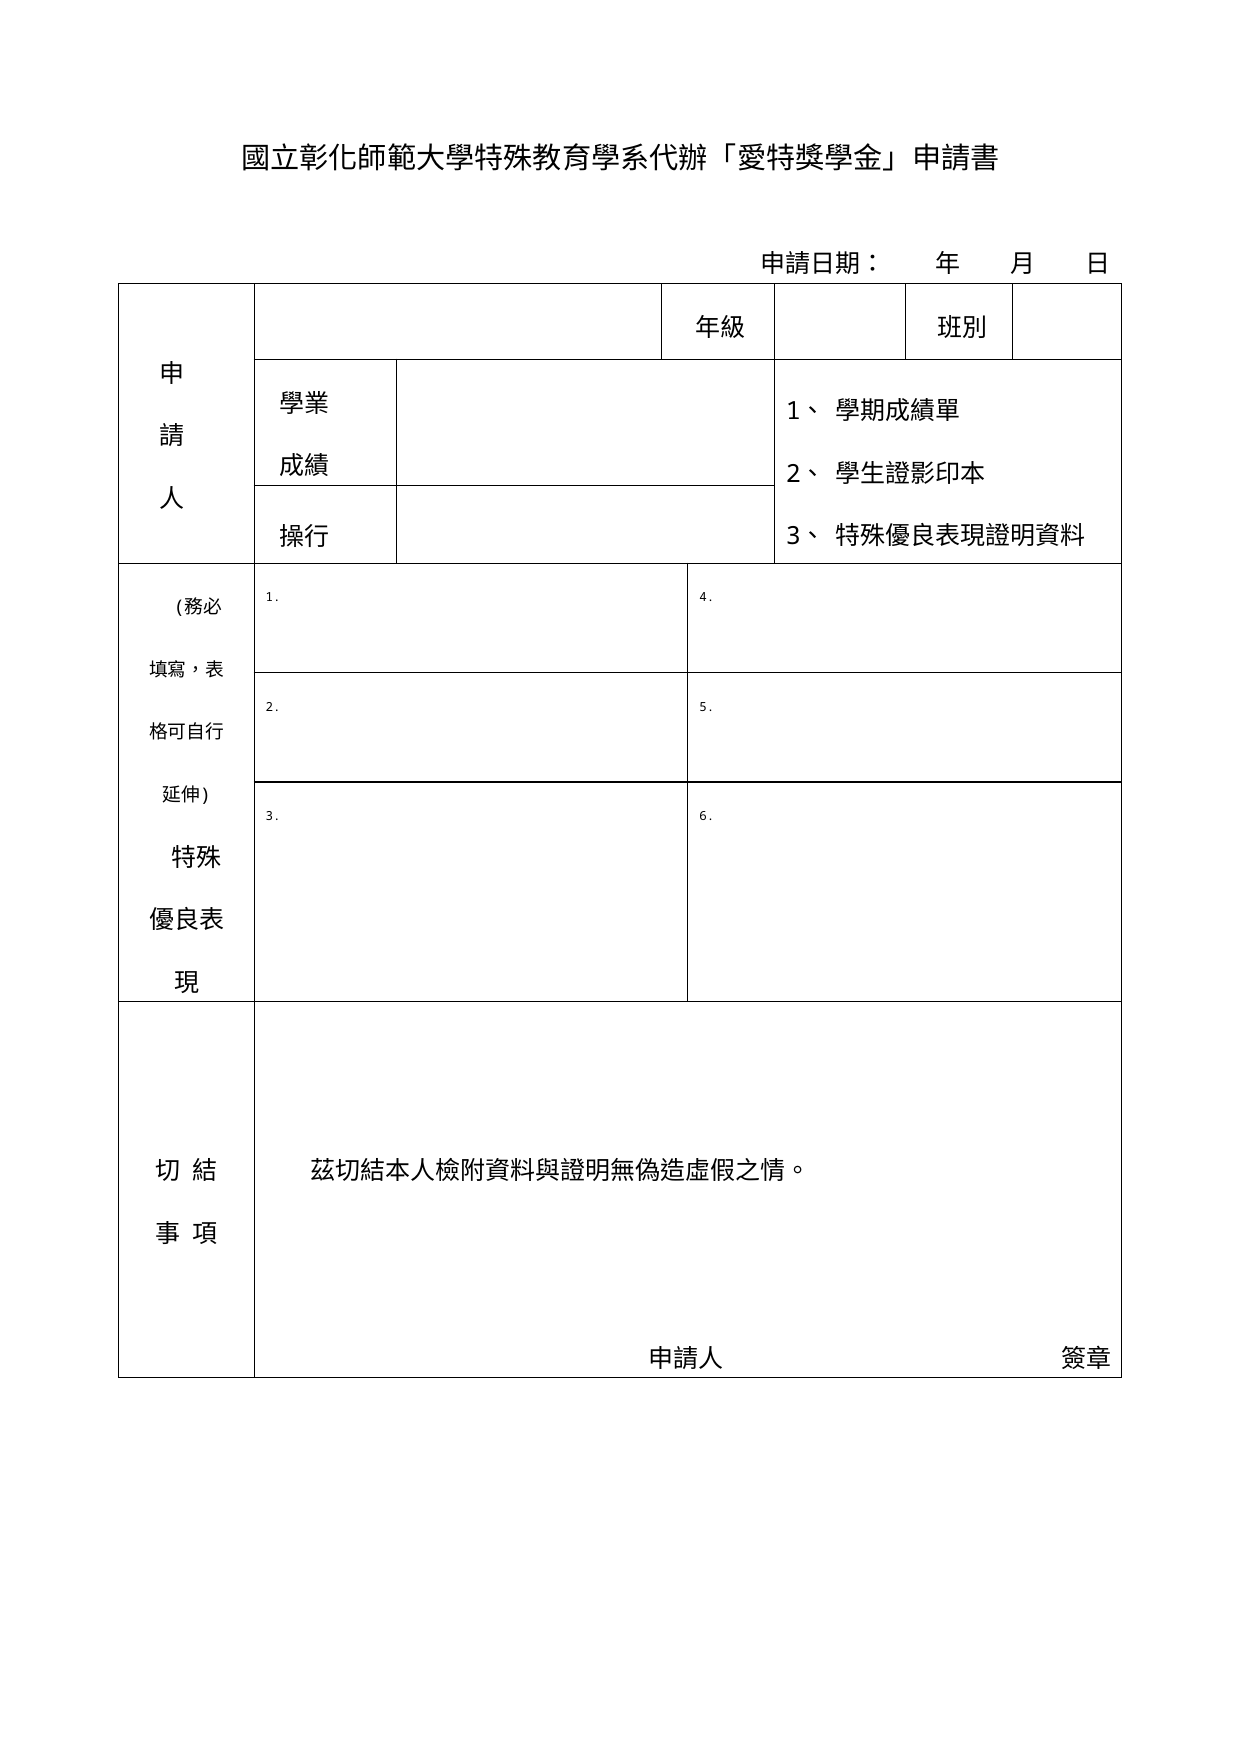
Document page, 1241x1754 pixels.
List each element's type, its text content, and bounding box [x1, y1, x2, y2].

table_header 申 請 人 [119, 284, 254, 563]
table_cell 切 結 事 項 [119, 1002, 254, 1377]
table_header [775, 284, 905, 358]
table_cell [397, 486, 774, 563]
text 國立彰化師範大學特殊教育學系代辦「愛特獎學金」申請書 [130, 127, 1110, 179]
table_cell 3. [255, 783, 687, 1001]
table_cell [397, 360, 774, 484]
table_cell 操行 [255, 486, 396, 563]
table_cell 茲切結本人檢附資料與證明無偽造虛假之情。 申請人 簽章 [255, 1002, 1121, 1377]
table_cell 1. [255, 564, 687, 672]
table_header [255, 284, 661, 358]
table_cell 2. [255, 673, 687, 781]
table_cell (務必填寫，表格可自行延伸) 特殊優良表現 [119, 564, 254, 1001]
text 申請日期： 年 月 日 [130, 231, 1110, 283]
table_cell 5. [688, 673, 1121, 781]
table_cell 學期成績單 學生證影印本 特殊優良表現證明資料 [775, 360, 1121, 563]
table_cell 學業 成績 [255, 360, 396, 484]
table_cell 6. [688, 783, 1121, 1001]
table_header 班別 [906, 284, 1012, 358]
table_header 年級 [662, 284, 774, 358]
table_header [1013, 284, 1121, 358]
table_cell 4. [688, 564, 1121, 672]
